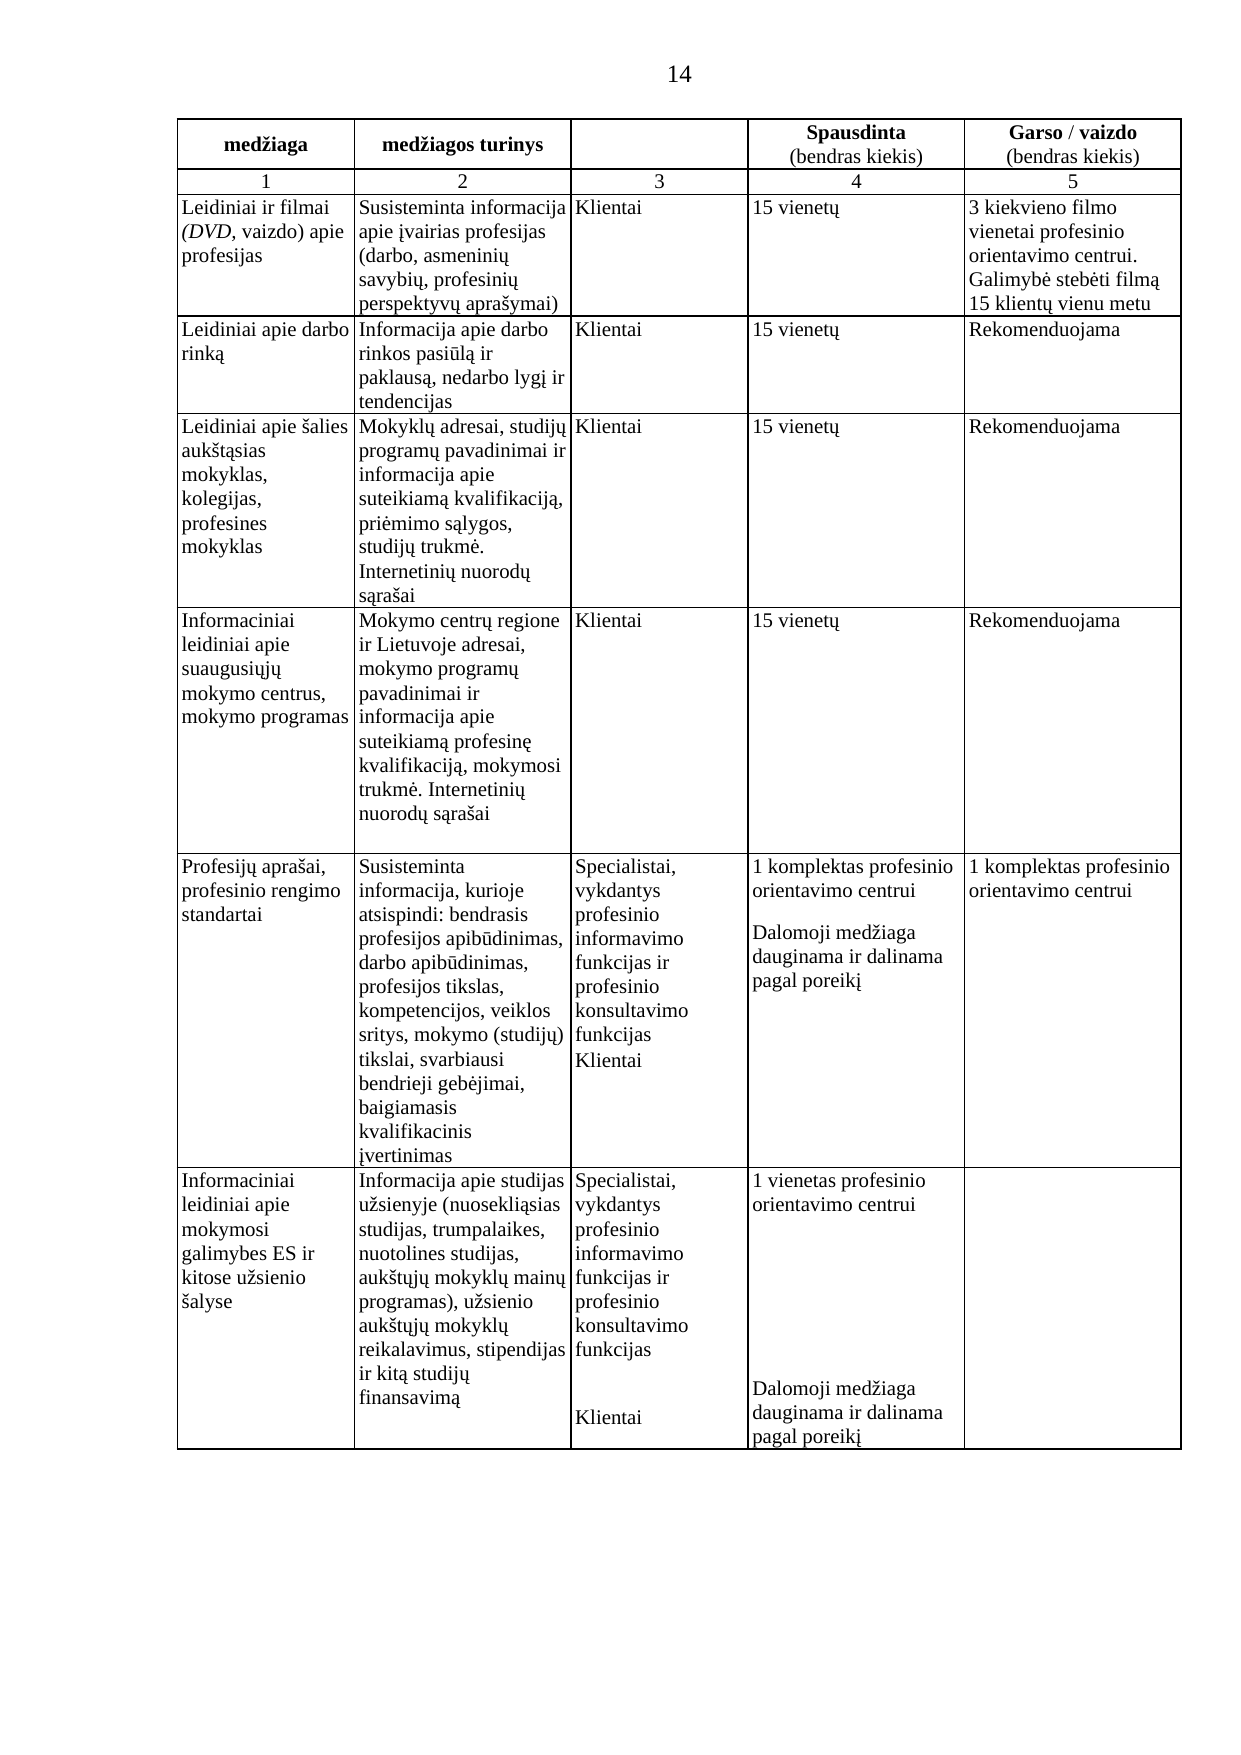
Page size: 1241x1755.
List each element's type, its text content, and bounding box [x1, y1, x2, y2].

table_cell 1 vienetas profesinio orientavimo centrui [749, 1168, 964, 1374]
table_cell [965, 1168, 1180, 1448]
table_cell Leidiniai apie darbo rinką [178, 317, 354, 413]
table_cell Dalomoji medžiaga dauginama ir dalinama pagal poreikį [749, 919, 964, 1167]
table_cell Klientai [572, 195, 747, 315]
table_cell Dalomoji medžiaga dauginama ir dalinama pagal poreikį [749, 1375, 964, 1448]
table_cell 15 vienetų [749, 195, 964, 315]
table_cell Klientai [572, 608, 747, 852]
table_cell Klientai [572, 1403, 747, 1448]
table_cell Klientai [572, 317, 747, 413]
table_cell 15 vienetų [749, 414, 964, 607]
table_cell Leidiniai apie šalies aukštąsias mokyklas, kolegijas, profesines mokyklas [178, 414, 354, 607]
table_cell 1 komplektas profesinio orientavimo centrui [965, 854, 1180, 1167]
table_header Informacinės medžiagos turinys [355, 120, 570, 168]
table_cell 1 komplektas profesinio orientavimo centrui [749, 854, 964, 919]
table_cell Informaciniai leidiniai apie suaugusiųjų mokymo centrus, mokymo programas [178, 608, 354, 852]
table_cell Specialistai, vykdantys profesinio informavimo funkcijas ir profesinio konsultavimo funkcijas [572, 1168, 747, 1403]
table_cell Rekomenduojama [965, 414, 1180, 607]
table_cell 1 [350, 170, 354, 193]
table_cell Informaciniai leidiniai apie mokymosi galimybes ES ir kitose užsienio šalyse [178, 1168, 354, 1448]
table_cell Leidiniai ir filmai (DVD, vaizdo) apie profesijas [178, 195, 354, 315]
table_cell Rekomenduojama [965, 608, 1180, 852]
table_cell 15 vienetų [749, 608, 964, 852]
table_cell 5 [965, 170, 969, 193]
table_cell 15 vienetų [749, 317, 964, 413]
table_cell Mokymo centrų regione ir Lietuvoje adresai, mokymo programų pavadinimai ir informacija apie suteikiamą profesinę kvalifikaciją, mokymosi trukmė. Internetinių nuorodų sąrašai [355, 608, 570, 852]
table_cell Profesijų aprašai, profesinio rengimo standartai [178, 854, 354, 1167]
table_cell Klientai [572, 1046, 747, 1167]
table_cell Rekomenduojama [965, 317, 1180, 413]
table_cell Informacija apie studijas užsienyje (nuosekliąsias studijas, trumpalaikes, nuotolines studijas, aukštųjų mokyklų mainų programas), užsienio aukštųjų mokyklų reikalavimus, stipendijas ir kitą studijų finansavimą [355, 1168, 570, 1448]
table_cell Klientai [572, 414, 747, 607]
table_header Informacinė medžiaga [178, 120, 354, 168]
table_header Vartotojai [572, 120, 747, 168]
table_cell 4 [960, 170, 964, 193]
